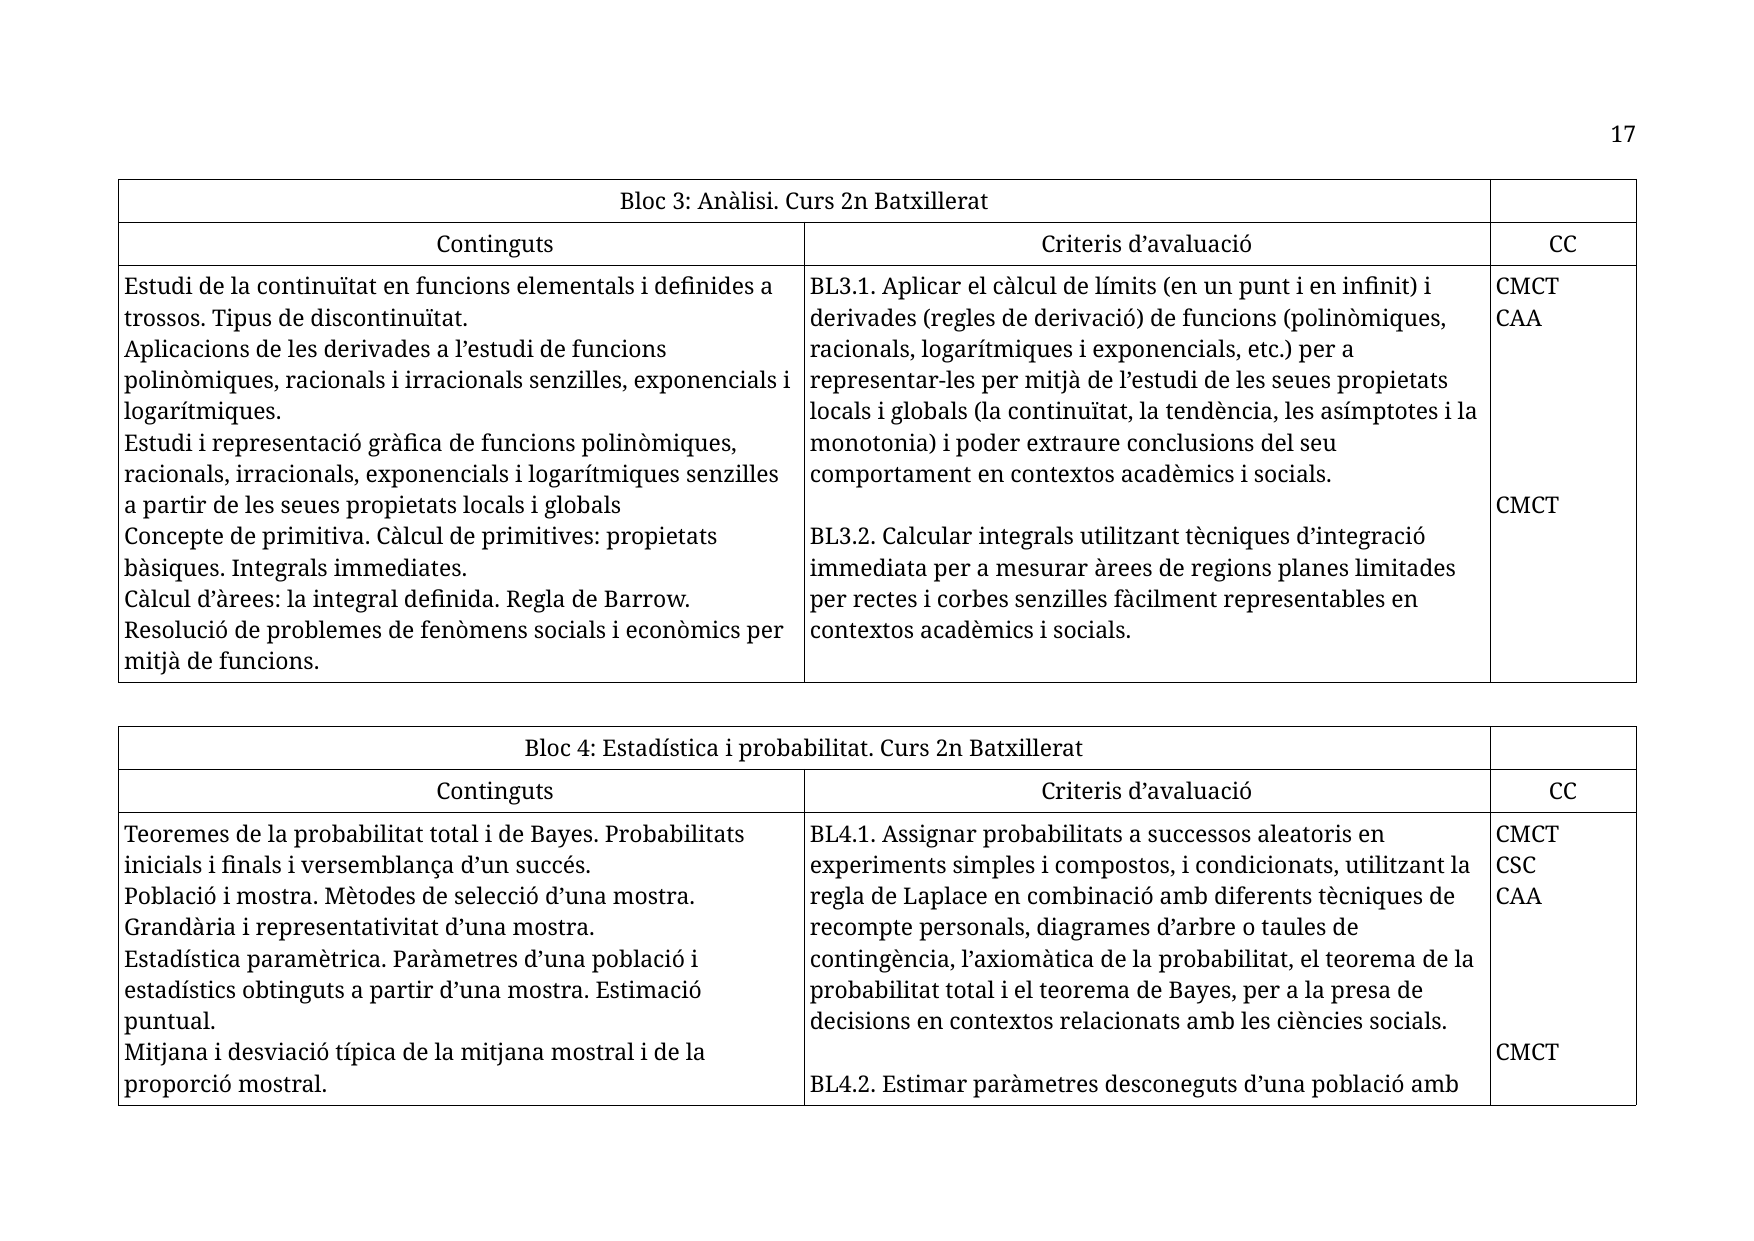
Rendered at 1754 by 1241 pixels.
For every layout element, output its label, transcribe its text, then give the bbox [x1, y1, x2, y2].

table_header Bloc 4: Estadística i probabilitat. Curs 2n Batxillerat [119, 727, 1490, 769]
table_cell BL4.1. Assignar probabilitats a successos aleatoris en experiments simples i compostos, i condicionats, utilitzant la regla de Laplace en combinació amb diferents tècniques de recompte personals, diagrames d’arbre o taules de contingència, l’axiomàtica de la probabilitat, el teorema de la probabilitat total i el teorema de Bayes, per a la presa de decisions en contextos relacionats amb les ciències socials. BL4.2. Estimar paràmetres desconeguts d’una població amb [805, 813, 1490, 1104]
table_cell CC [1491, 223, 1636, 264]
table_cell Criteris d’avaluació [805, 770, 1490, 812]
table_cell CMCT CAA CMCT [1491, 266, 1636, 682]
table_header [1491, 727, 1636, 769]
table_header Bloc 3: Anàlisi. Curs 2n Batxillerat [119, 180, 1490, 222]
table_cell CMCT CSC CAA CMCT [1491, 813, 1636, 1104]
table_cell Continguts [119, 223, 804, 264]
table_cell CC [1491, 770, 1636, 812]
table_header [1491, 180, 1636, 222]
table_cell Criteris d’avaluació [805, 223, 1490, 264]
table_cell Continguts [119, 770, 804, 812]
table_cell BL3.1. Aplicar el càlcul de límits (en un punt i en infinit) i derivades (regles de derivació) de funcions (polinòmiques, racionals, logarítmiques i exponencials, etc.) per a representar-les per mitjà de l’estudi de les seues propietats locals i globals (la continuïtat, la tendència, les asímptotes i la monotonia) i poder extraure conclusions del seu comportament en contextos acadèmics i socials. BL3.2. Calcular integrals utilitzant tècniques d’integració immediata per a mesurar àrees de regions planes limitades per rectes i corbes senzilles fàcilment representables en contextos acadèmics i socials. [805, 266, 1490, 682]
table_cell Teoremes de la probabilitat total i de Bayes. Probabilitats inicials i finals i versemblança d’un succés. Població i mostra. Mètodes de selecció d’una mostra. Grandària i representativitat d’una mostra. Estadística paramètrica. Paràmetres d’una població i estadístics obtinguts a partir d’una mostra. Estimació puntual. Mitjana i desviació típica de la mitjana mostral i de la proporció mostral. [119, 813, 804, 1104]
table_cell Estudi de la continuïtat en funcions elementals i definides a trossos. Tipus de discontinuïtat. Aplicacions de les derivades a l’estudi de funcions polinòmiques, racionals i irracionals senzilles, exponencials i logarítmiques. Estudi i representació gràfica de funcions polinòmiques, racionals, irracionals, exponencials i logarítmiques senzilles a partir de les seues propietats locals i globals Concepte de primitiva. Càlcul de primitives: propietats bàsiques. Integrals immediates. Càlcul d’àrees: la integral definida. Regla de Barrow. Resolució de problemes de fenòmens socials i econòmics per mitjà de funcions. [119, 266, 804, 682]
